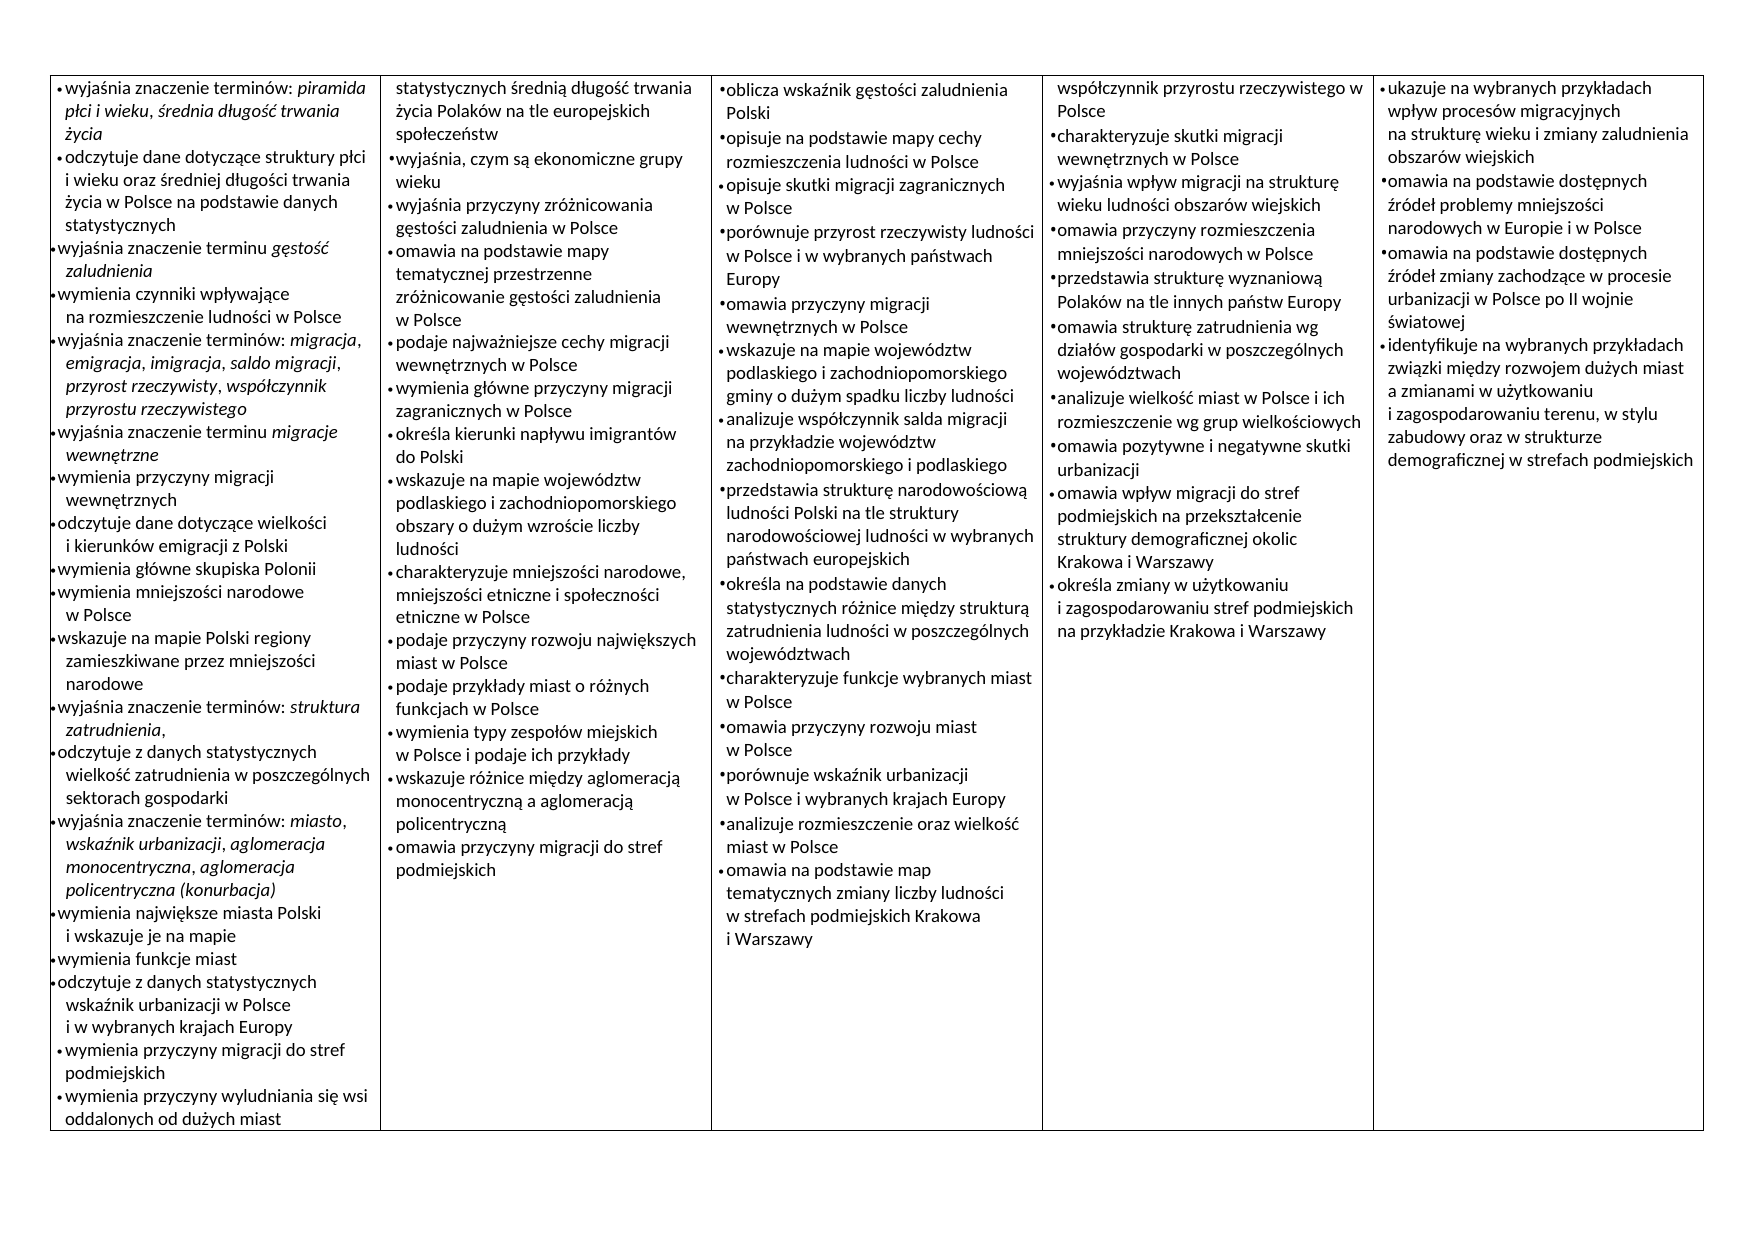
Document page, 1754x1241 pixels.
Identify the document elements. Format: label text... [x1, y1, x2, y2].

table_cell Uczeń: wymienia nazwy państw sąsiadujących z Polską wskazuje na mapie administracyjnej Polski poszczególne województwa i ich stolice wyjaśnia znaczenie terminów: przyrost naturalny, współczynnik przyrostu naturalnego, wyż demograficzny, niż demograficzny wymienia na podstawie danych statystycznych państwa o różnym współczynniku przyrostu naturalnego w Europie wyjaśnia znaczenie terminów: piramida płci i wieku, średnia długość trwania życia odczytuje dane dotyczące struktury płci i wieku oraz średniej długości trwania życia w Polsce na podstawie danych statystycznych wyjaśnia znaczenie terminu gęstość zaludnienia wymienia czynniki wpływające na rozmieszczenie ludności w Polsce wyjaśnia znaczenie terminów: migracja, emigracja, imigracja, saldo migracji, przyrost rzeczywisty, współczynnik przyrostu rzeczywistego wyjaśnia znaczenie terminu migracje wewnętrzne wymienia przyczyny migracji wewnętrznych odczytuje dane dotyczące wielkości i kierunków emigracji z Polski wymienia główne skupiska Polonii wymienia mniejszości narodowe w Polsce wskazuje na mapie Polski regiony zamieszkiwane przez mniejszości narodowe wyjaśnia znaczenie terminów: struktura zatrudnienia, odczytuje z danych statystycznych wielkość zatrudnienia w poszczególnych sektorach gospodarki wyjaśnia znaczenie terminów: miasto, wskaźnik urbanizacji, aglomeracja monocentryczna, aglomeracja policentryczna (konurbacja) wymienia największe miasta Polski i wskazuje je na mapie wymienia funkcje miast odczytuje z danych statystycznych wskaźnik urbanizacji w Polsce i w wybranych krajach Europy wymienia przyczyny migracji do stref podmiejskich wymienia przyczyny wyludniania się wsi oddalonych od dużych miast [51, 76, 380, 1130]
table_cell statystycznych średnią długość trwania życia Polaków na tle europejskich społeczeństw wyjaśnia, czym są ekonomiczne grupy wieku wyjaśnia przyczyny zróżnicowania gęstości zaludnienia w Polsce omawia na podstawie mapy tematycznej przestrzenne zróżnicowanie gęstości zaludnienia w Polsce podaje najważniejsze cechy migracji wewnętrznych w Polsce wymienia główne przyczyny migracji zagranicznych w Polsce określa kierunki napływu imigrantów do Polski wskazuje na mapie województw podlaskiego i zachodniopomorskiego obszary o dużym wzroście liczby ludności charakteryzuje mniejszości narodowe, mniejszości etniczne i społeczności etniczne w Polsce podaje przyczyny rozwoju największych miast w Polsce podaje przykłady miast o różnych funkcjach w Polsce wymienia typy zespołów miejskich w Polsce i podaje ich przykłady wskazuje różnice między aglomeracją monocentryczną a aglomeracją policentryczną omawia przyczyny migracji do stref podmiejskich [381, 76, 711, 1130]
table_cell Uczeń: omawia zmiany na mapie politycznej Europy w drugiej połowie XX w. oblicza współczynnik przyrostu naturalnego podaje przyczyny zróżnicowania przyrostu naturalnego w Europie i w Polsce omawia czynniki wpływające na liczbę urodzeń w Polsce porównuje udział poszczególnych grup wiekowych ludności w Polsce na podstawie piramidy wieku i płci oblicza wskaźnik gęstości zaludnienia Polski opisuje na podstawie mapy cechy rozmieszczenia ludności w Polsce opisuje skutki migracji zagranicznych w Polsce porównuje przyrost rzeczywisty ludności w Polsce i w wybranych państwach Europy omawia przyczyny migracji wewnętrznych w Polsce wskazuje na mapie województw podlaskiego i zachodniopomorskiego gminy o dużym spadku liczby ludności analizuje współczynnik salda migracji na przykładzie województw zachodniopomorskiego i podlaskiego przedstawia strukturę narodowościową ludności Polski na tle struktury narodowościowej ludności w wybranych państwach europejskich określa na podstawie danych statystycznych różnice między strukturą zatrudnienia ludności w poszczególnych województwach charakteryzuje funkcje wybranych miast w Polsce omawia przyczyny rozwoju miast w Polsce porównuje wskaźnik urbanizacji w Polsce i wybranych krajach Europy analizuje rozmieszczenie oraz wielkość miast w Polsce omawia na podstawie map tematycznych zmiany liczby ludności w strefach podmiejskich Krakowa i Warszawy [712, 76, 1042, 1130]
table_cell współczynnik przyrostu rzeczywistego w Polsce charakteryzuje skutki migracji wewnętrznych w Polsce wyjaśnia wpływ migracji na strukturę wieku ludności obszarów wiejskich omawia przyczyny rozmieszczenia mniejszości narodowych w Polsce przedstawia strukturę wyznaniową Polaków na tle innych państw Europy omawia strukturę zatrudnienia wg działów gospodarki w poszczególnych województwach analizuje wielkość miast w Polsce i ich rozmieszczenie wg grup wielkościowych omawia pozytywne i negatywne skutki urbanizacji omawia wpływ migracji do stref podmiejskich na przekształcenie struktury demograficznej okolic Krakowa i Warszawy określa zmiany w użytkowaniu i zagospodarowaniu stref podmiejskich na przykładzie Krakowa i Warszawy [1043, 76, 1373, 1130]
table_cell Uczeń: analizuje na podstawie dostępnych źródeł ekonomiczne skutki utrzymywania się niskich lub ujemnych wartości współczynnika przyrostu naturalnego w krajach Europy i Polski analizuje konsekwencje starzenia się społeczeństwa europejskiego analizuje skutki nierównomiernego rozmieszczenia ludności w Polsce ocenia skutki migracji zagranicznych w Polsce i w Europie ukazuje na wybranych przykładach wpływ procesów migracyjnych na strukturę wieku i zmiany zaludnienia obszarów wiejskich omawia na podstawie dostępnych źródeł problemy mniejszości narodowych w Europie i w Polsce omawia na podstawie dostępnych źródeł zmiany zachodzące w procesie urbanizacji w Polsce po II wojnie światowej identyfikuje na wybranych przykładach związki między rozwojem dużych miast a zmianami w użytkowaniu i zagospodarowaniu terenu, w stylu zabudowy oraz w strukturze demograficznej w strefach podmiejskich [1374, 76, 1703, 1130]
